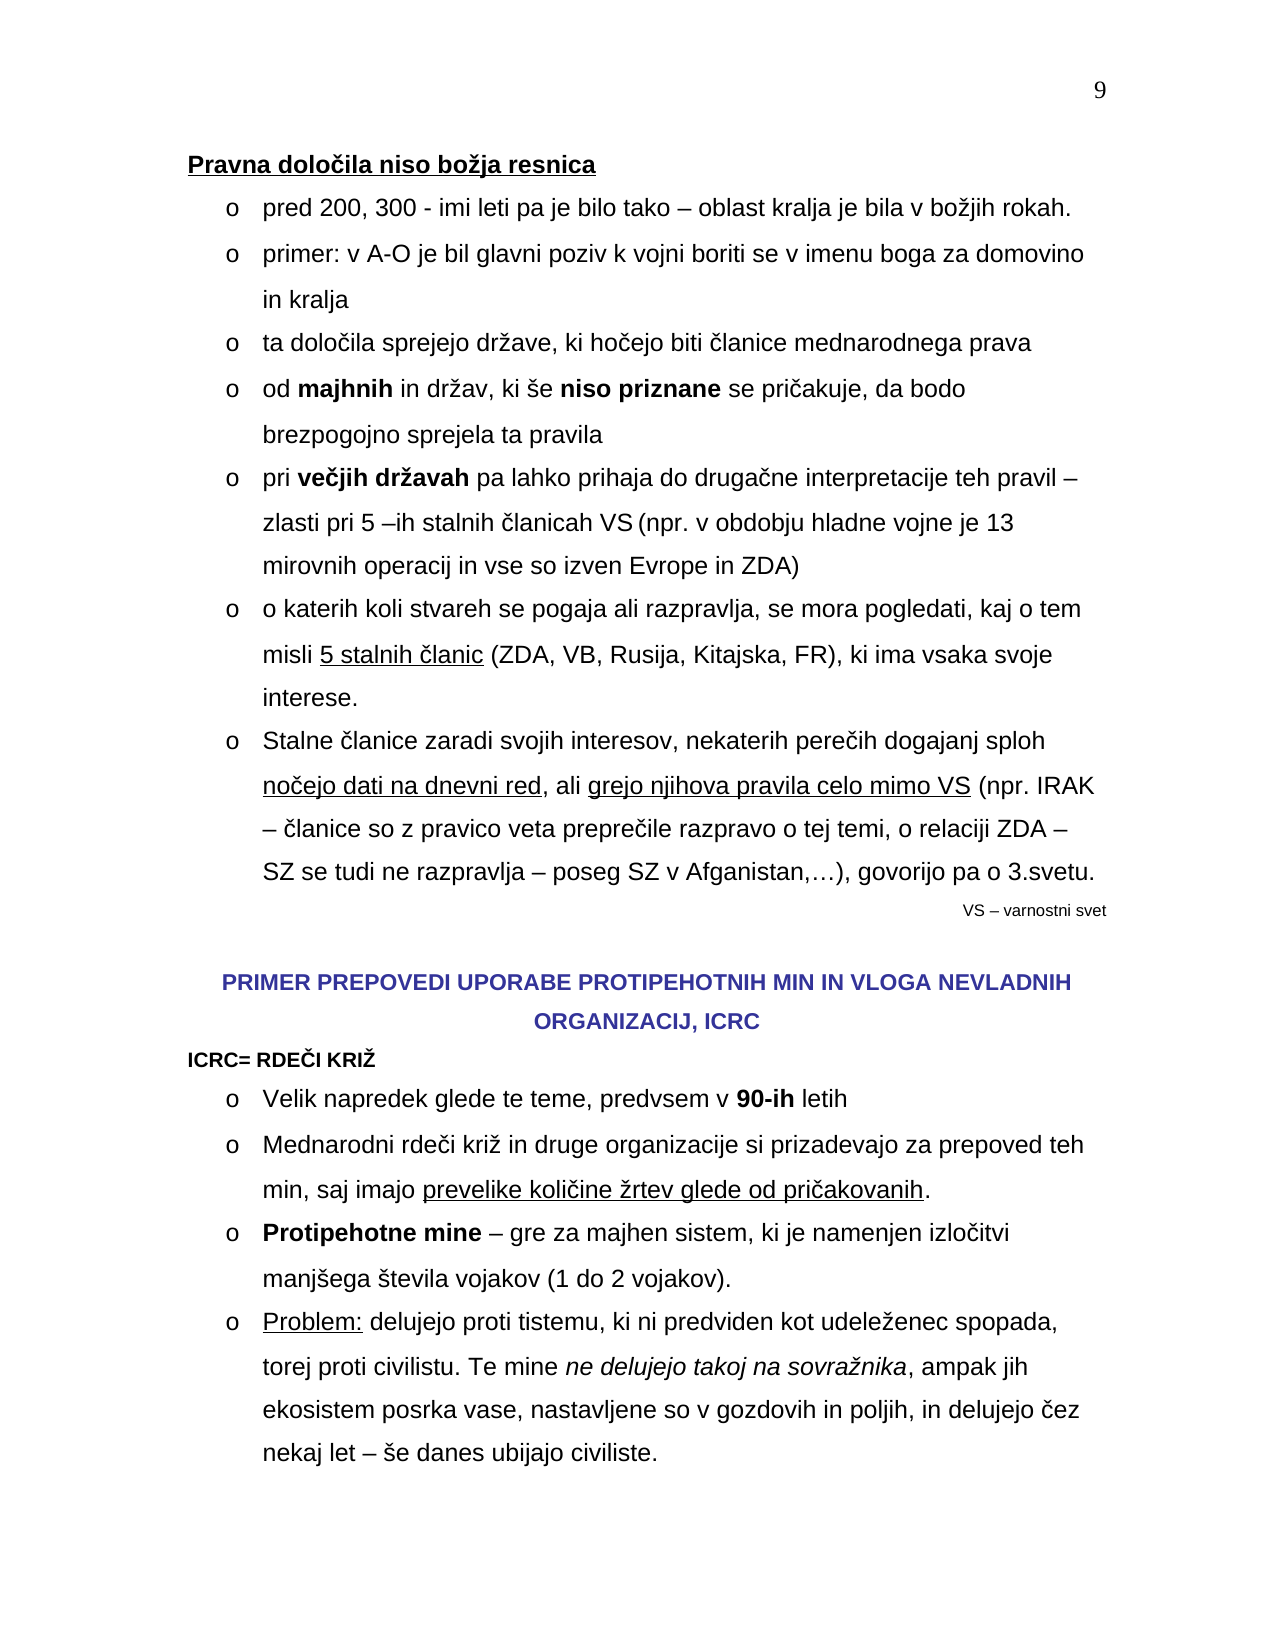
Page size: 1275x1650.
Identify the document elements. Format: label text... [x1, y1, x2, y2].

list pri večjih državah pa lahko prihaja do drugačne interpretacije teh pravil – zlasti pri 5 –ih stalnih članicah VS (npr. v obdobju hladne vojne je 13 mirovnih operacij in vse so izven Evrope in ZDA) [225, 463, 1106, 580]
list pred 200, 300 - imi leti pa je bilo tako – oblast kralja je bila v božjih rokah. [225, 193, 1106, 224]
list od majhnih in držav, ki še niso priznane se pričakuje, da bodo brezpogojno sprejela ta pravila [225, 374, 1106, 448]
text PRIMER PREPOVEDI UPORABE PROTIPEHOTNIH MIN IN VLOGA NEVLADNIH ORGANIZACIJ, ICRC [187, 969, 1106, 1034]
list o katerih koli stvareh se pogaja ali razpravlja, se mora pogledati, kaj o tem misli 5 stalnih članic (ZDA, VB, Rusija, Kitajska, FR), ki ima vsaka svoje interese. [225, 594, 1106, 711]
text Pravna določila niso božja resnica [187, 150, 1106, 179]
list Mednarodni rdeči križ in druge organizacije si prizadevajo za prepoved teh min, saj imajo prevelike količine žrtev glede od pričakovanih. [225, 1130, 1106, 1204]
text ICRC= RDEČI KRIŽ [187, 1048, 1106, 1072]
list Protipehotne mine – gre za majhen sistem, ki je namenjen izločitvi manjšega števila vojakov (1 do 2 vojakov). [225, 1218, 1106, 1292]
list ta določila sprejejo države, ki hočejo biti članice mednarodnega prava [225, 328, 1106, 359]
list Problem: delujejo proti tistemu, ki ni predviden kot udeleženec spopada, torej proti civilistu. Te mine ne delujejo takoj na sovražnika, ampak jih ekosistem posrka vase, nastavljene so v gozdovih in poljih, in delujejo čez nekaj let – še danes ubijajo civiliste. [225, 1307, 1106, 1467]
list Velik napredek glede te teme, predvsem v 90-ih letih [225, 1084, 1106, 1114]
list Stalne članice zaradi svojih interesov, nekaterih perečih dogajanj sploh nočejo dati na dnevni red, ali grejo njihova pravila celo mimo VS (npr. IRAK – članice so z pravico veta preprečile razpravo o tej temi, o relaciji ZDA – SZ se tudi ne razpravlja – poseg SZ v Afganistan,…), govorijo pa o 3.svetu. [225, 726, 1106, 886]
list primer: v A-O je bil glavni poziv k vojni boriti se v imenu boga za domovino in kralja [225, 239, 1106, 313]
text VS – varnostni svet [187, 901, 1106, 920]
